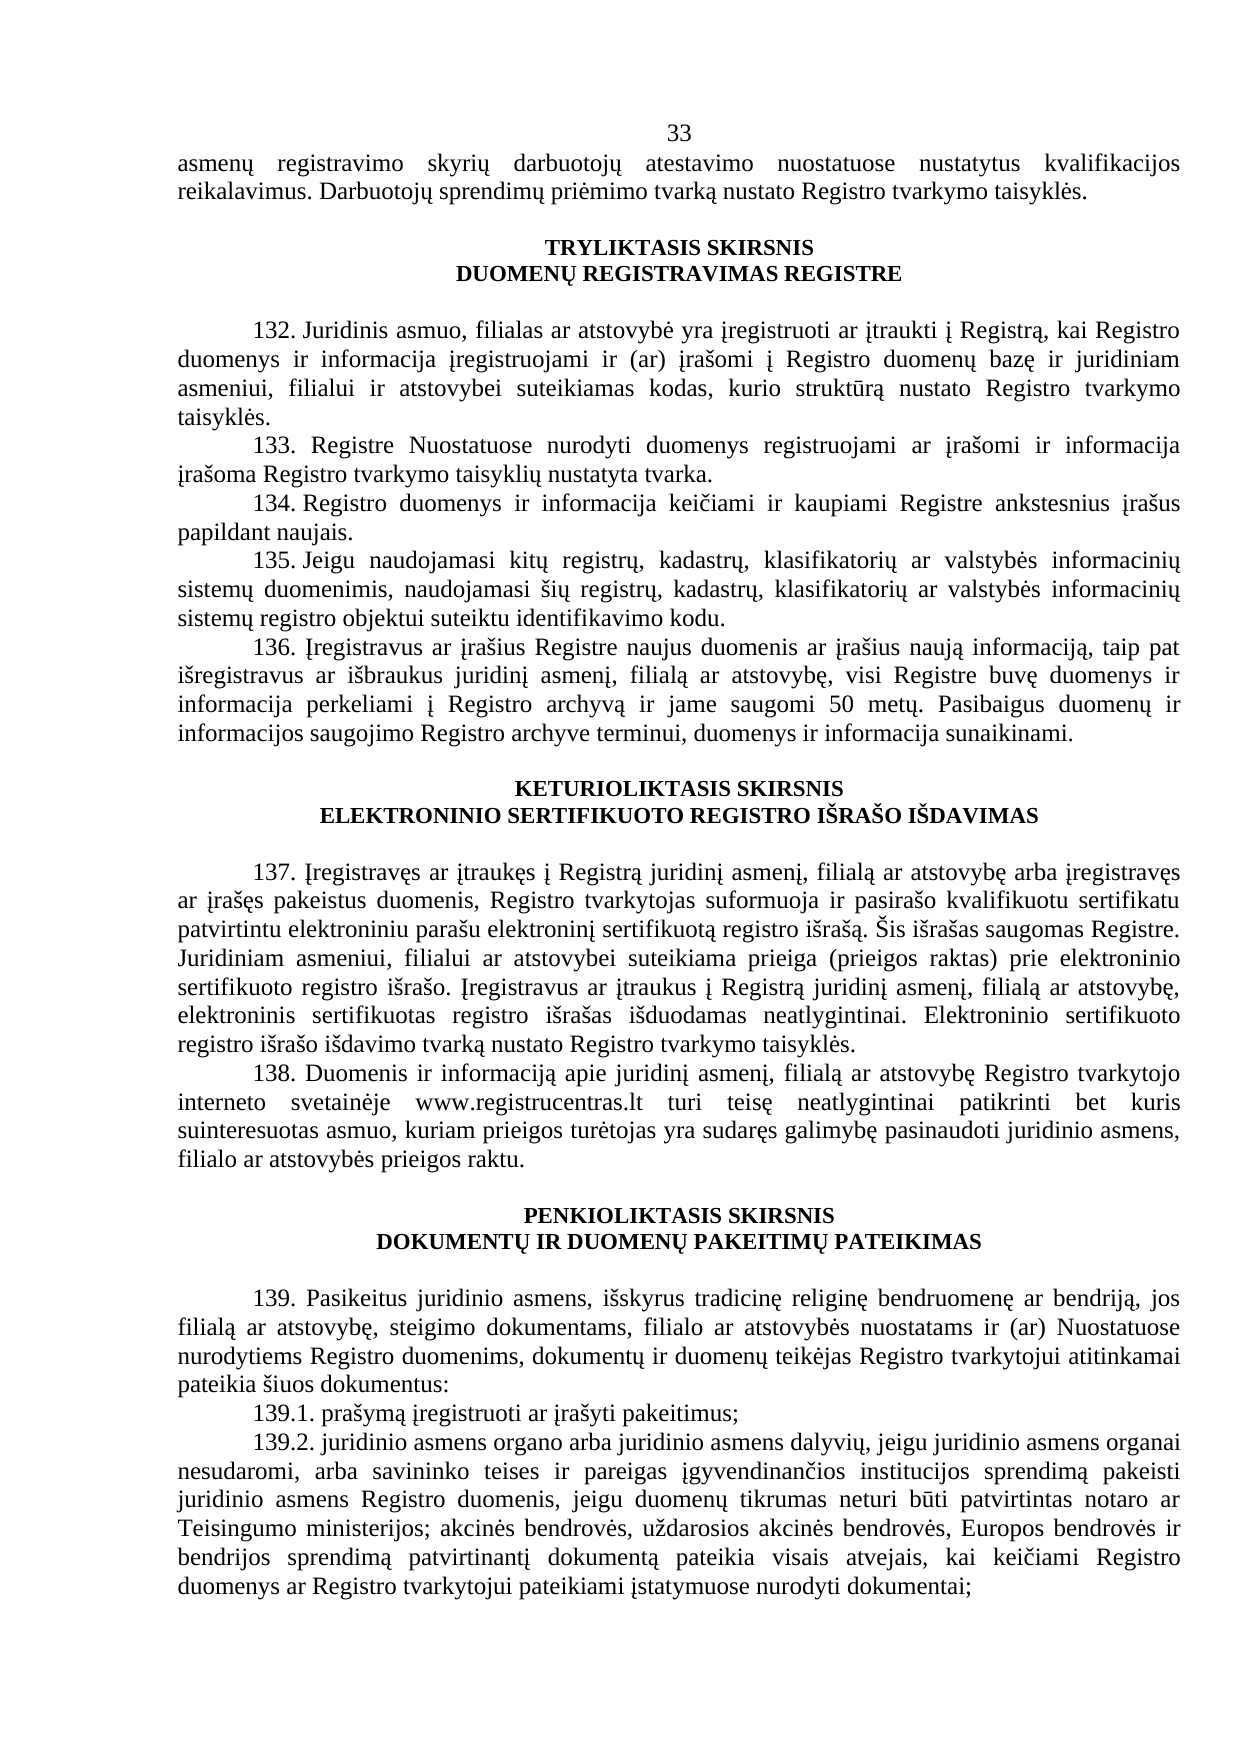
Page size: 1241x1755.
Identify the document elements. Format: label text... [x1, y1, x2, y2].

text 139. Pasikeitus juridinio asmens, išskyrus tradicinę religinę bendruomenę ar bendriją, jos filialą ar atstovybę, steigimo dokumentams, filialo ar atstovybės nuostatams ir (ar) Nuostatuose nurodytiems Registro duomenims, dokumentų ir duomenų teikėjas Registro tvarkytojui atitinkamai pateikia šiuos dokumentus: [177, 1283, 1181, 1398]
text 136. Įregistravus ar įrašius Registre naujus duomenis ar įrašius naują informaciją, taip pat išregistravus ar išbraukus juridinį asmenį, filialą ar atstovybę, visi Registre buvę duomenys ir informacija perkeliami į Registro archyvą ir jame saugomi 50 metų. Pasibaigus duomenų ir informacijos saugojimo Registro archyve terminui, duomenys ir informacija sunaikinami. [177, 632, 1181, 747]
text DUOMENŲ REGISTRAVIMAS REGISTRE [177, 260, 1181, 287]
text 139.2. juridinio asmens organo arba juridinio asmens dalyvių, jeigu juridinio asmens organai nesudaromi, arba savininko teises ir pareigas įgyvendinančios institucijos sprendimą pakeisti juridinio asmens Registro duomenis, jeigu duomenų tikrumas neturi būti patvirtintas notaro ar Teisingumo ministerijos; akcinės bendrovės, uždarosios akcinės bendrovės, Europos bendrovės ir bendrijos sprendimą patvirtinantį dokumentą pateikia visais atvejais, kai keičiami Registro duomenys ar Registro tvarkytojui pateikiami įstatymuose nurodyti dokumentai; [177, 1427, 1181, 1599]
text 135. Jeigu naudojamasi kitų registrų, kadastrų, klasifikatorių ar valstybės informacinių sistemų duomenimis, naudojamasi šių registrų, kadastrų, klasifikatorių ar valstybės informacinių sistemų registro objektui suteiktu identifikavimo kodu. [177, 545, 1181, 632]
text TRYLIKTASIS SKIRSNIS [177, 234, 1181, 260]
text DOKUMENTŲ IR DUOMENŲ PAKEITIMŲ PATEIKIMAS [177, 1228, 1181, 1254]
text 132. Juridinis asmuo, filialas ar atstovybė yra įregistruoti ar įtraukti į Registrą, kai Registro duomenys ir informacija įregistruojami ir (ar) įrašomi į Registro duomenų bazę ir juridiniam asmeniui, filialui ir atstovybei suteikiamas kodas, kurio struktūrą nustato Registro tvarkymo taisyklės. [177, 315, 1181, 430]
text ELEKTRONINIO SERTIFIKUOTO REGISTRO IŠRAŠO IŠDAVIMAS [177, 802, 1181, 828]
text 133. Registre Nuostatuose nurodyti duomenys registruojami ar įrašomi ir informacija įrašoma Registro tvarkymo taisyklių nustatyta tvarka. [177, 430, 1181, 488]
text 137. Įregistravęs ar įtraukęs į Registrą juridinį asmenį, filialą ar atstovybę arba įregistravęs ar įrašęs pakeistus duomenis, Registro tvarkytojas suformuoja ir pasirašo kvalifikuotu sertifikatu patvirtintu elektroniniu parašu elektroninį sertifikuotą registro išrašą. Šis išrašas saugomas Registre. Juridiniam asmeniui, filialui ar atstovybei suteikiama prieiga (prieigos raktas) prie elektroninio sertifikuoto registro išrašo. Įregistravus ar įtraukus į Registrą juridinį asmenį, filialą ar atstovybę, elektroninis sertifikuotas registro išrašas išduodamas neatlygintinai. Elektroninio sertifikuoto registro išrašo išdavimo tvarką nustato Registro tvarkymo taisyklės. [177, 857, 1181, 1058]
text asmenų registravimo skyrių darbuotojų atestavimo nuostatuose nustatytus kvalifikacijos reikalavimus. Darbuotojų sprendimų priėmimo tvarką nustato Registro tvarkymo taisyklės. [177, 148, 1181, 205]
text 139.1. prašymą įregistruoti ar įrašyti pakeitimus; [177, 1398, 1181, 1427]
text PENKIOLIKTASIS SKIRSNIS [177, 1202, 1181, 1228]
text 138. Duomenis ir informaciją apie juridinį asmenį, filialą ar atstovybę Registro tvarkytojo interneto svetainėje www.registrucentras.lt turi teisę neatlygintinai patikrinti bet kuris suinteresuotas asmuo, kuriam prieigos turėtojas yra sudaręs galimybę pasinaudoti juridinio asmens, filialo ar atstovybės prieigos raktu. [177, 1058, 1181, 1173]
text 134. Registro duomenys ir informacija keičiami ir kaupiami Registre ankstesnius įrašus papildant naujais. [177, 488, 1181, 545]
text KETURIOLIKTASIS SKIRSNIS [177, 775, 1181, 802]
